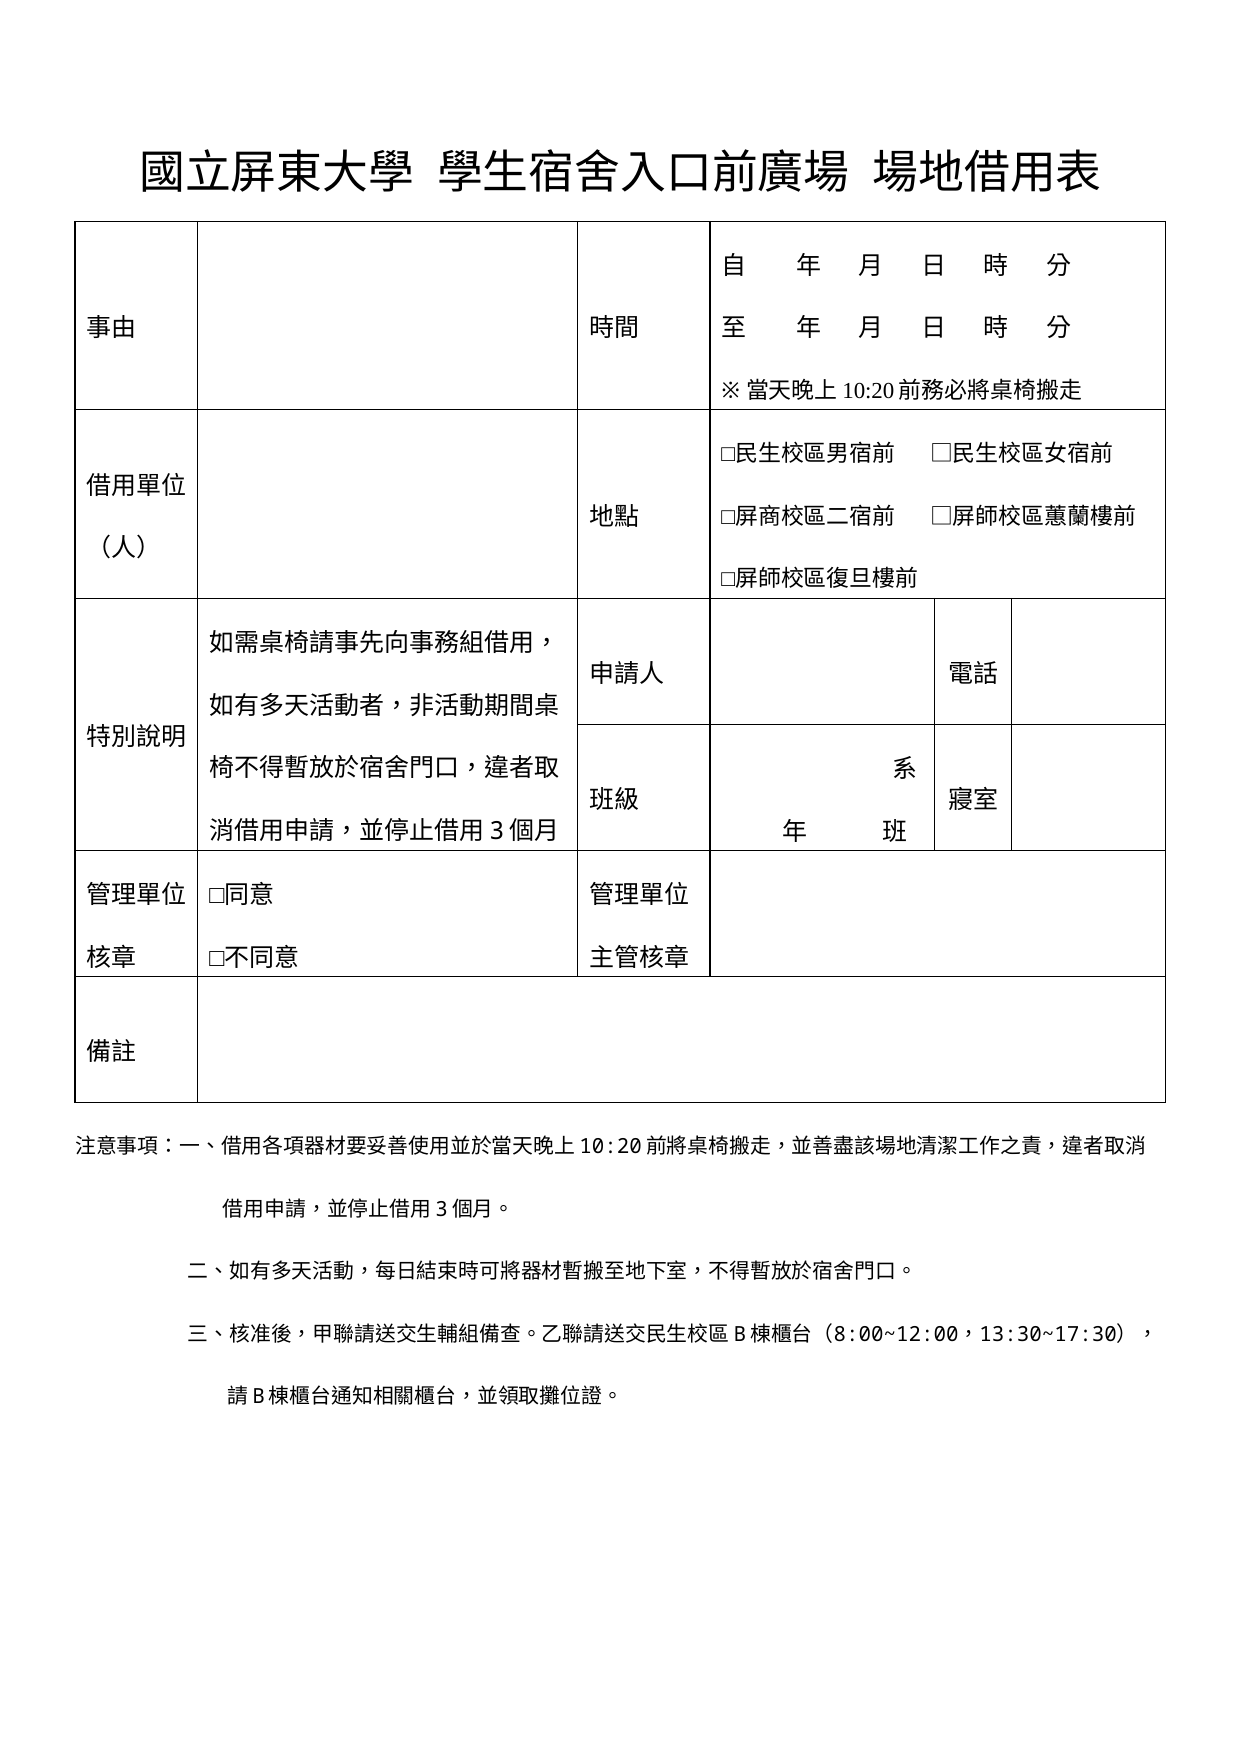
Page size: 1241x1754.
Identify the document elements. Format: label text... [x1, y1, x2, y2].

table_cell 地點 [578, 410, 709, 598]
table_cell 管理單位核章 [76, 851, 197, 976]
text 國立屏東大學 學生宿舍入口前廣場 場地借用表 [75, 96, 1165, 221]
table_cell 管理單位 主管核章 [578, 851, 709, 976]
table_cell 借用單位 （人） [76, 410, 197, 598]
table_cell [711, 851, 1165, 976]
table_cell 班級 [578, 725, 709, 850]
text 二、如有多天活動，每日結束時可將器材暫搬至地下室，不得暫放於宿舍門口。 [175, 1228, 1165, 1291]
table_header 自 年 月 日 時 分 至 年 月 日 時 分 ※ 當天晚上10:20前務必將桌椅搬走 [711, 222, 1165, 409]
table_cell 特別說明 [76, 599, 197, 850]
table_header 事由 [76, 222, 197, 409]
table_cell [198, 977, 1165, 1102]
table_cell [198, 410, 577, 598]
table_cell □民生校區男宿前 □民生校區女宿前 □屏商校區二宿前 □屏師校區蕙蘭樓前 □屏師校區復旦樓前 [711, 410, 1165, 598]
table_cell 系 年 班 [711, 725, 934, 850]
table_cell [711, 599, 934, 724]
table_cell 電話 [935, 599, 1011, 724]
table_cell 寢室 [935, 725, 1011, 850]
table_cell 如需桌椅請事先向事務組借用，如有多天活動者，非活動期間桌椅不得暫放於宿舍門口，違者取消借用申請，並停止借用3個月 [198, 599, 577, 850]
text 三、核准後，甲聯請送交生輔組備查。乙聯請送交民生校區B棟櫃台（8:00~12:00，13:30~17:30），請B棟櫃台通知相關櫃台，並領取攤位證。 [175, 1291, 1165, 1416]
table_cell 備註 [76, 977, 197, 1102]
table_cell [1012, 725, 1165, 850]
table_cell □同意 □不同意 [198, 851, 577, 976]
table_header [198, 222, 577, 409]
table_header 時間 [578, 222, 709, 409]
table_cell 申請人 [578, 599, 709, 724]
text 注意事項：一、借用各項器材要妥善使用並於當天晚上10:20前將桌椅搬走，並善盡該場地清潔工作之責，違者取消借用申請，並停止借用3個月。 [75, 1103, 1165, 1228]
table_cell [1012, 599, 1165, 724]
